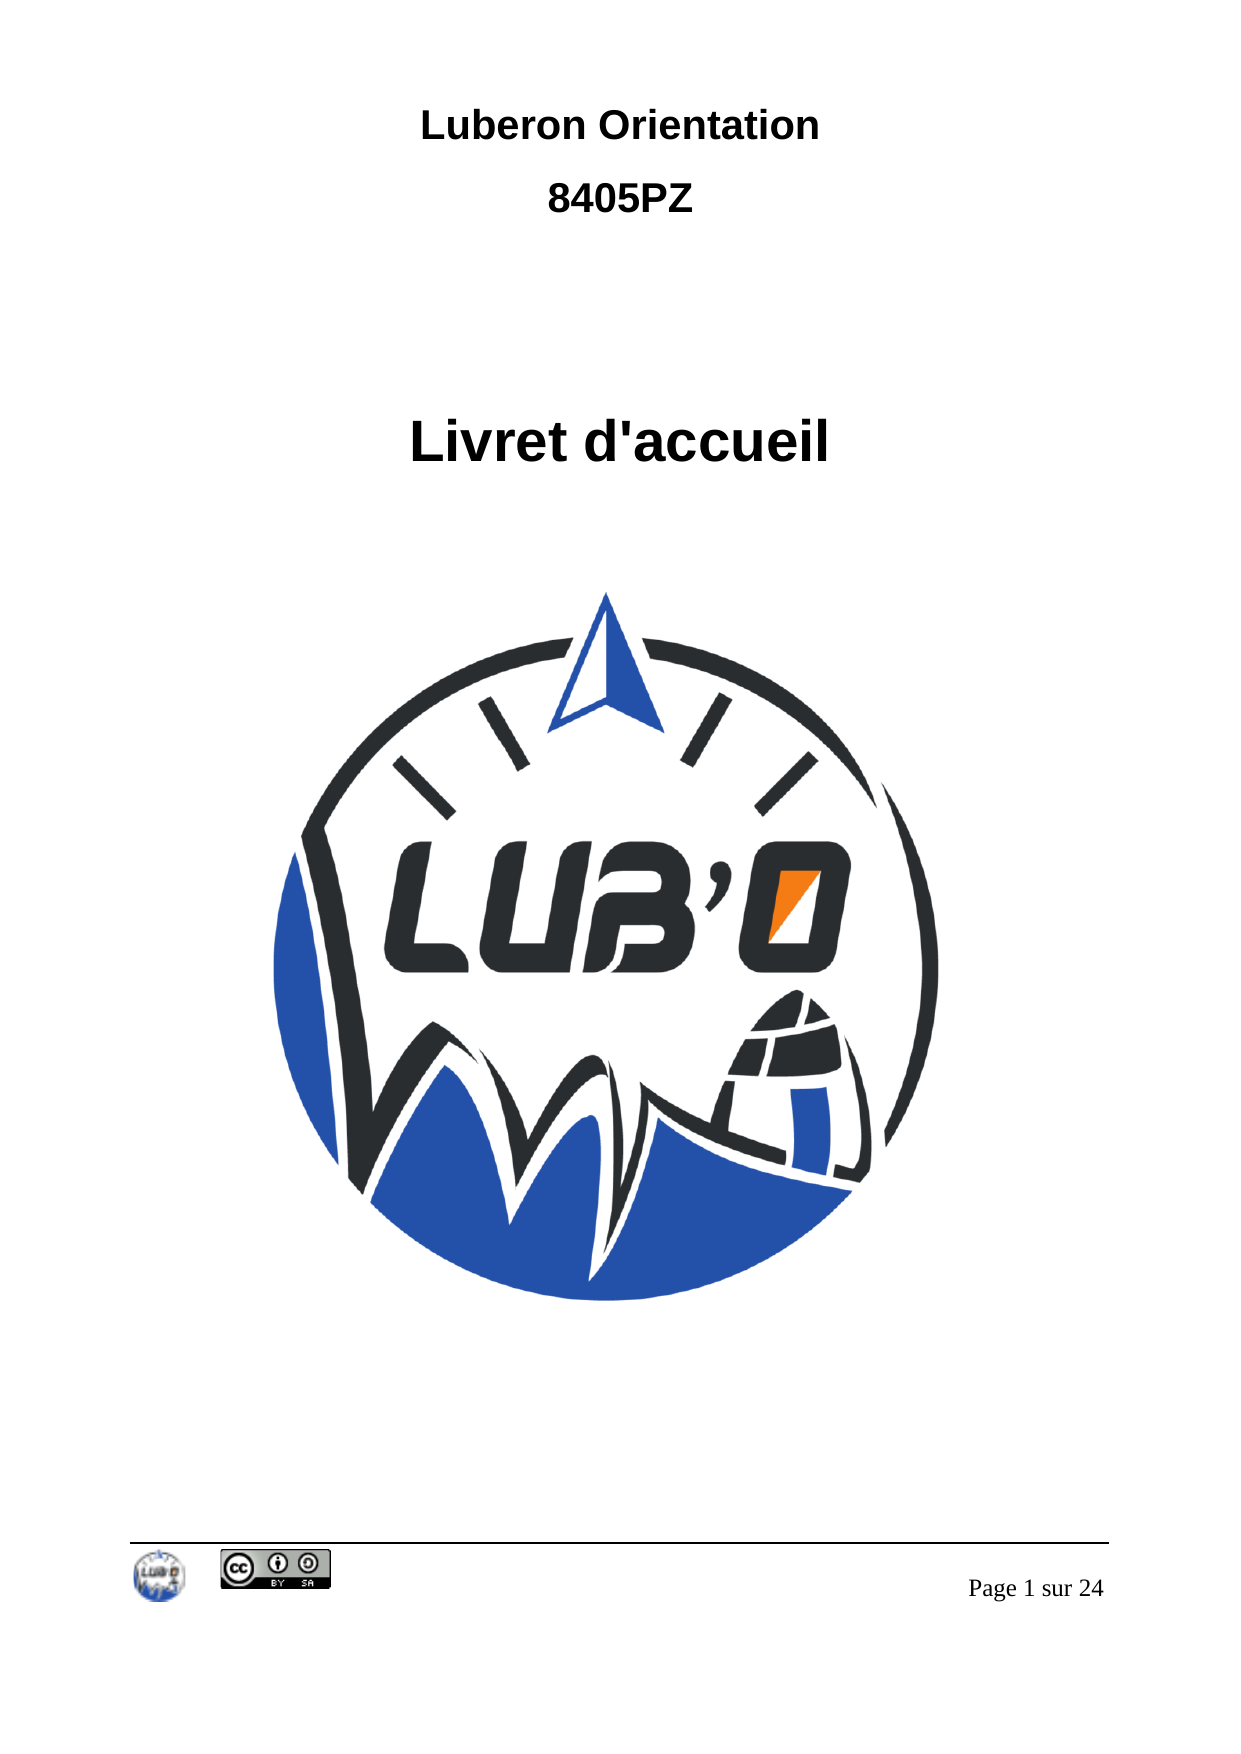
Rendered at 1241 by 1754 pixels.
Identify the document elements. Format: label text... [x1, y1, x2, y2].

picture [133, 1549, 186, 1602]
subtitle Livret d'accueil [118, 407, 1122, 474]
picture [216, 582, 1018, 1379]
picture [220, 1549, 331, 1589]
subtitle 8405PZ [118, 173, 1122, 221]
subtitle Luberon Orientation [118, 100, 1122, 148]
